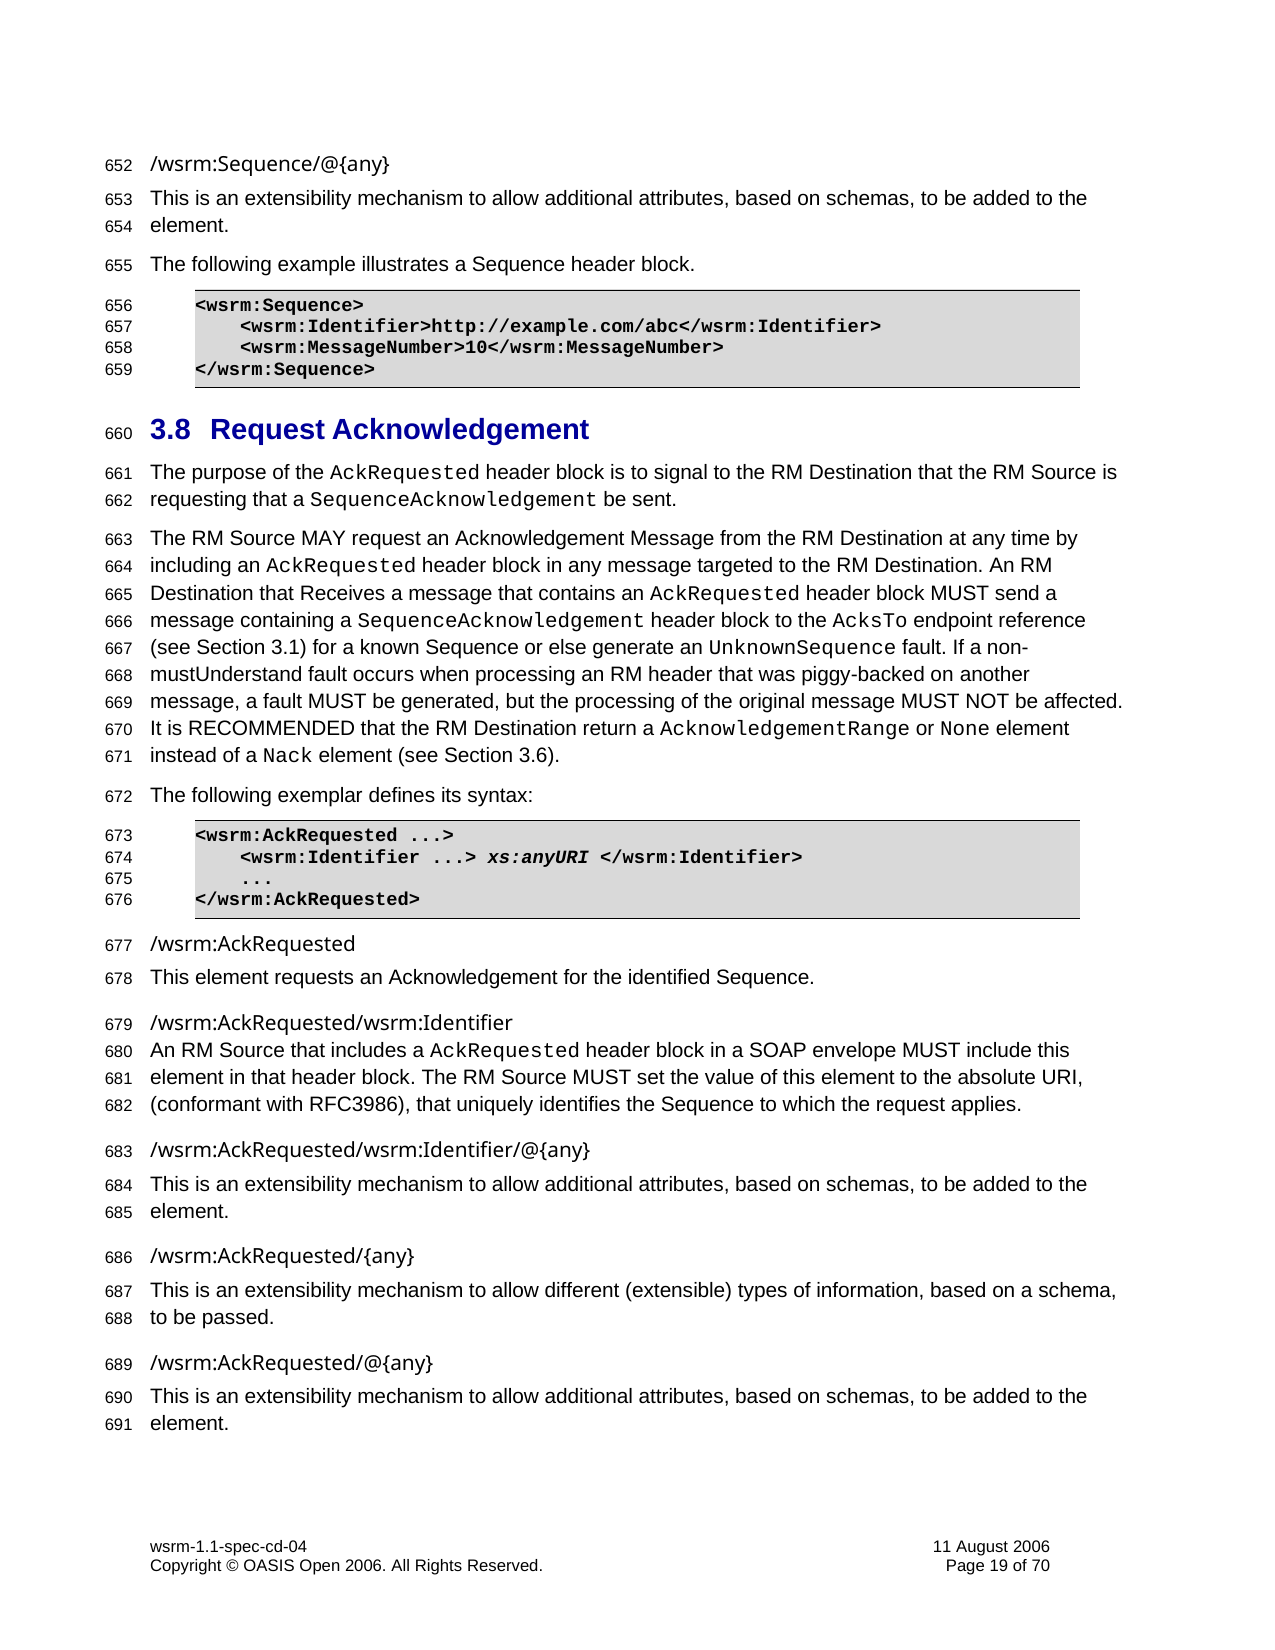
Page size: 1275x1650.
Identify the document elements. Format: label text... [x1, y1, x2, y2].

text /wsrm:Sequence/@{any} [150, 150, 1125, 177]
text <wsrm:Sequence> [195, 291, 1080, 311]
text <wsrm:MessageNumber>10</wsrm:MessageNumber> [195, 332, 1080, 353]
text /wsrm:AckRequested/wsrm:Identifier [150, 1009, 1125, 1036]
subtitle Request Acknowledgement [150, 413, 1125, 446]
text This is an extensibility mechanism to allow additional attributes, based on schemas, to be added to the element. [150, 183, 1125, 237]
text The following exemplar defines its syntax: [150, 780, 1125, 807]
text This element requests an Acknowledgement for the identified Sequence. [150, 963, 1125, 990]
text This is an extensibility mechanism to allow additional attributes, based on schemas, to be added to the element. [150, 1169, 1125, 1223]
text </wsrm:Sequence> [195, 353, 1080, 387]
text The following example illustrates a Sequence header block. [150, 250, 1125, 277]
text This is an extensibility mechanism to allow different (extensible) types of information, based on a schema, to be passed. [150, 1276, 1125, 1330]
text The purpose of the AckRequested header block is to signal to the RM Destination that the RM Source is requesting that a SequenceAcknowledgement be sent. [150, 457, 1125, 512]
text <wsrm:Identifier>http://example.com/abc</wsrm:Identifier> [195, 311, 1080, 332]
text An RM Source that includes a AckRequested header block in a SOAP envelope MUST include this element in that header block. The RM Source MUST set the value of this element to the absolute URI, (conformant with RFC3986), that uniquely identifies the Sequence to which the request applies. [150, 1036, 1125, 1117]
text /wsrm:AckRequested/{any} [150, 1242, 1125, 1269]
text /wsrm:AckRequested [150, 930, 1125, 957]
text The RM Source MAY request an Acknowledgement Message from the RM Destination at any time by including an AckRequested header block in any message targeted to the RM Destination. An RM Destination that Receives a message that contains an AckRequested header block MUST send a message containing a SequenceAcknowledgement header block to the AcksTo endpoint reference (see Section 3.1) for a known Sequence or else generate an UnknownSequence fault. If a non-mustUnderstand fault occurs when processing an RM header that was piggy-backed on another message, a fault MUST be generated, but the processing of the original message MUST NOT be affected. It is RECOMMENDED that the RM Destination return a AcknowledgementRange or None element instead of a Nack element (see Section 3.6). [150, 524, 1125, 768]
text <wsrm:Identifier ...> xs:anyURI </wsrm:Identifier> [195, 841, 1080, 862]
text This is an extensibility mechanism to allow additional attributes, based on schemas, to be added to the element. [150, 1382, 1125, 1436]
text </wsrm:AckRequested> [195, 884, 1080, 918]
text /wsrm:AckRequested/@{any} [150, 1348, 1125, 1376]
text <wsrm:AckRequested ...> [195, 821, 1080, 841]
text /wsrm:AckRequested/wsrm:Identifier/@{any} [150, 1136, 1125, 1163]
